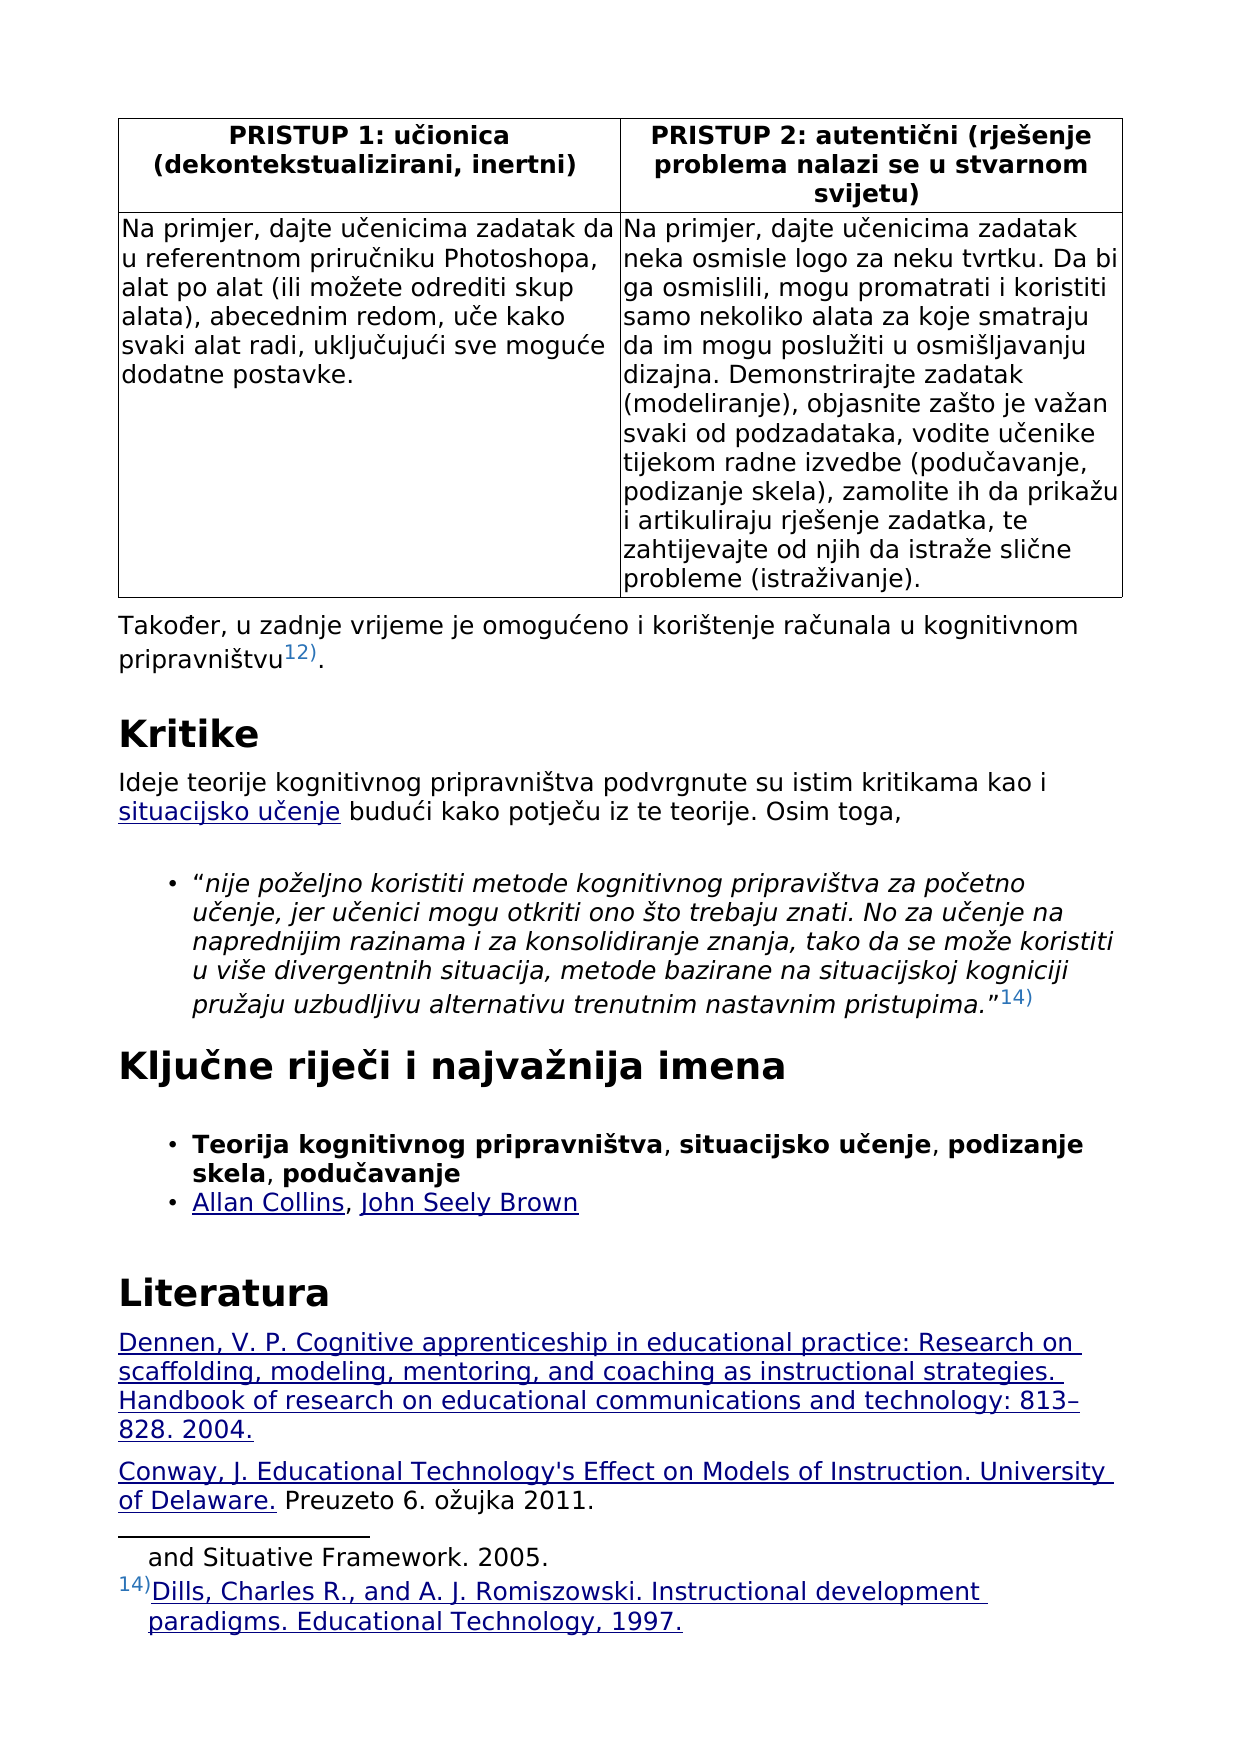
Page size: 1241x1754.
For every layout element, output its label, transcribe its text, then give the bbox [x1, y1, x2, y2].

list “nije poželjno koristiti metode kognitivnog pripravištva za početno učenje, jer učenici mogu otkriti ono što trebaju znati. No za učenje na naprednijim razinama i za konsolidiranje znanja, tako da se može koristiti u više divergentnih situacija, metode bazirane na situacijskoj kogniciji pružaju uzbudljivu alternativu trenutnim nastavnim pristupima.” [177, 869, 1122, 1019]
text and Situative Framework. 2005. [118, 1543, 1122, 1573]
list Allan Collins, John Seely Brown [177, 1188, 1122, 1218]
text Ideje teorije kognitivnog pripravništva podvrgnute su istim kritikama kao i situacijsko učenje budući kako potječu iz te teorije. Osim toga, [118, 768, 1122, 827]
table_cell Na primjer, dajte učenicima zadatak neka osmisle logo za neku tvrtku. Da bi ga osmislili, mogu promatrati i koristiti samo nekoliko alata za koje smatraju da im mogu poslužiti u osmišljavanju dizajna. Demonstrirajte zadatak (modeliranje), objasnite zašto je važan svaki od podzadataka, vodite učenike tijekom radne izvedbe (podučavanje, podizanje skela), zamolite ih da prikažu i artikuliraju rješenje zadatka, te zahtijevajte od njih da istraže slične probleme (istraživanje). [621, 213, 1122, 597]
table_cell Na primjer, dajte učenicima zadatak da u referentnom priručniku Photoshopa, alat po alat (ili možete odrediti skup alata), abecednim redom, uče kako svaki alat radi, uključujući sve moguće dodatne postavke. [119, 213, 620, 597]
list Teorija kognitivnog pripravništva, situacijsko učenje, podizanje skela, podučavanje [177, 1130, 1122, 1188]
text Dennen, V. P. Cognitive apprenticeship in educational practice: Research on scaffolding, modeling, mentoring, and coaching as instructional strategies. Handbook of research on educational communications and technology: 813–828. 2004. [118, 1328, 1122, 1445]
subtitle Ključne riječi i najvažnija imena [118, 1044, 1122, 1088]
text Također, u zadnje vrijeme je omogućeno i korištenje računala u kognitivnom pripravništvu12). [118, 612, 1122, 675]
subtitle Literatura [118, 1272, 1122, 1316]
subtitle Kritike [118, 712, 1122, 756]
list Dills, Charles R., and A. J. Romiszowski. Instructional development paradigms. Educational Technology, 1997. [118, 1573, 1122, 1636]
table_header PRISTUP 1: učionica (dekontekstualizirani, inertni) [119, 119, 620, 212]
table_header PRISTUP 2: autentični (rješenje problema nalazi se u stvarnom svijetu) [621, 119, 1122, 212]
text Conway, J. Educational Technology's Effect on Models of Instruction. University of Delaware. Preuzeto 6. ožujka 2011. [118, 1457, 1122, 1516]
